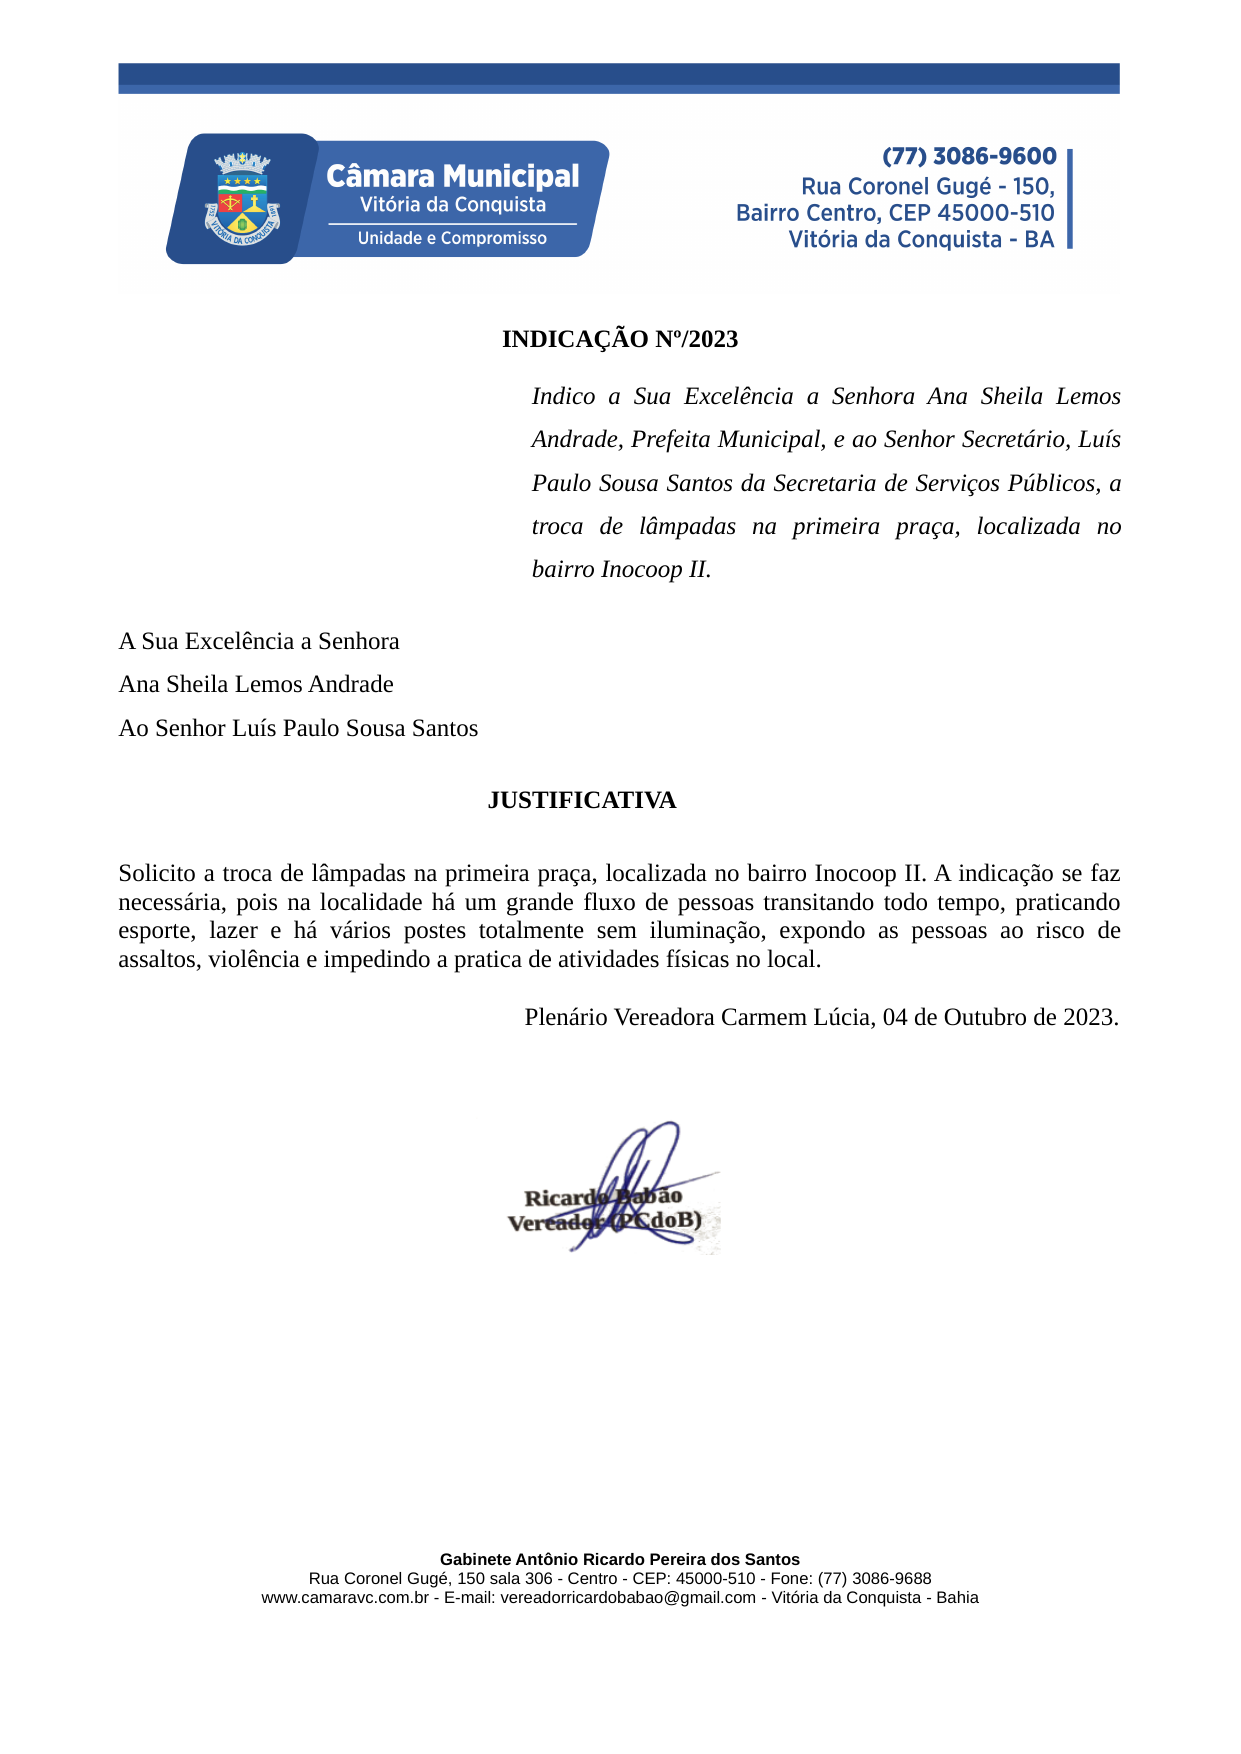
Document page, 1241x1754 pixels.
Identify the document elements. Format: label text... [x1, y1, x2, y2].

text JUSTIFICATIVA [118, 785, 1122, 814]
text INDICAÇÃO Nº/2023 [118, 324, 1122, 353]
text A Sua Excelência a Senhora [118, 626, 1122, 655]
text Ana Sheila Lemos Andrade [118, 669, 1122, 698]
text Plenário Vereadora Carmem Lúcia, 04 de Outubro de 2023. [118, 1002, 1122, 1030]
text Indico a Sua Excelência a Senhora Ana Sheila Lemos Andrade, Prefeita Municipal, e ao Senhor Secretário, Luís Paulo Sousa Santos da Secretaria de Serviços Públicos, a troca de lâmpadas na primeira praça, localizada no bairro Inocoop II. [532, 381, 1122, 583]
text Solicito a troca de lâmpadas na primeira praça, localizada no bairro Inocoop II. A indicação se faz necessária, pois na localidade há um grande fluxo de pessoas transitando todo tempo, praticando esporte, lazer e há vários postes totalmente sem iluminação, expondo as pessoas ao risco de assaltos, violência e impedindo a pratica de atividades físicas no local. [118, 858, 1122, 973]
text Ao Senhor Luís Paulo Sousa Santos [118, 713, 1122, 741]
picture [119, 62, 1120, 294]
picture [475, 1108, 721, 1255]
